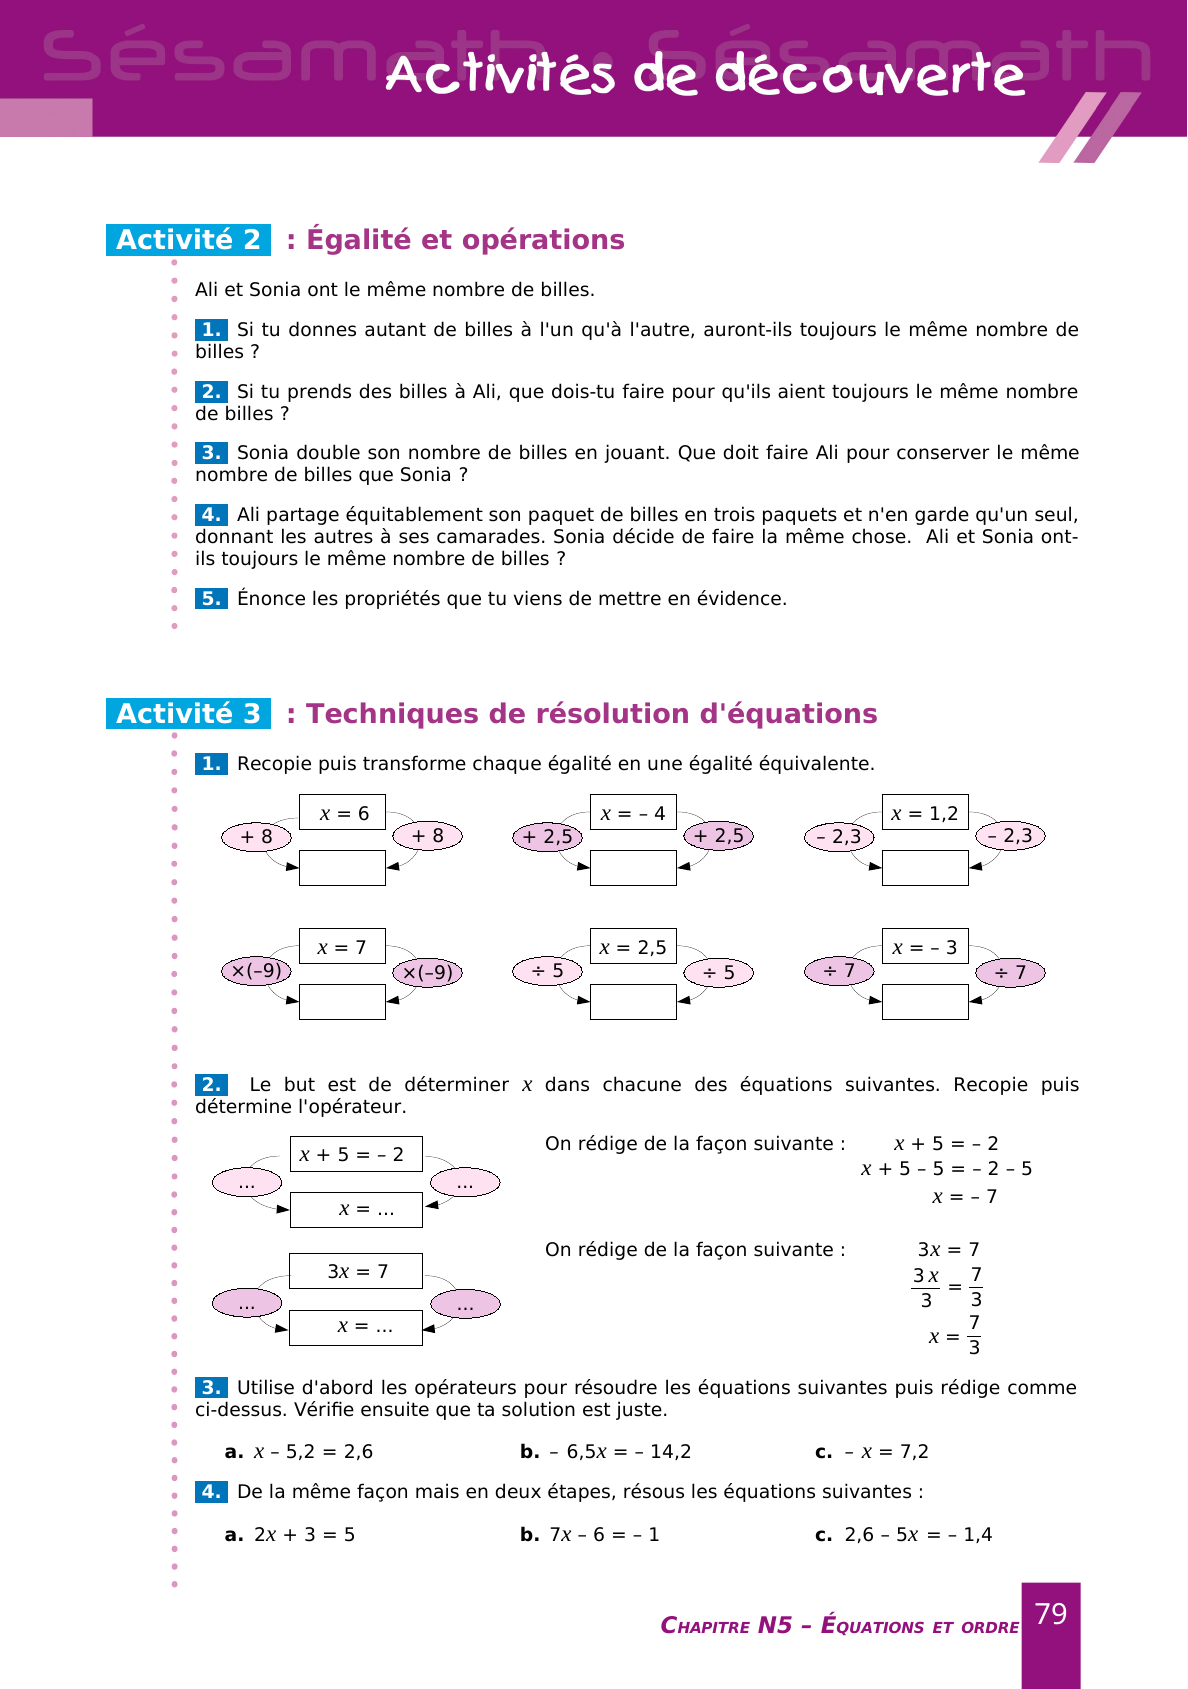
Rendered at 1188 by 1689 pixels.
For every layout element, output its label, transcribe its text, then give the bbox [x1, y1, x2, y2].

text x = – 7 [195, 1181, 267, 1208]
text x = – 7 [253, 1181, 452, 1208]
list De la même façon mais en deux étapes, résous les équations suivantes : [228, 1481, 1081, 1503]
list Si tu prends des billes à Ali, que dois-tu faire pour qu'ils aient toujours le même nombre de billes ? [195, 381, 1081, 424]
text = [259, 1262, 1081, 1312]
text x + 5 – 5 = – 2 – 5 [195, 1155, 277, 1181]
list Si tu donnes autant de billes à l'un qu'à l'autre, auront-ils toujours le même nombre de billes ? [195, 319, 1081, 363]
text = [195, 1262, 289, 1312]
list : Techniques de résolution d'équations [271, 698, 1081, 729]
picture [0, 0, 1187, 163]
list Recopie puis transforme chaque égalité en une égalité équivalente. [228, 753, 1081, 775]
list Le but est de déterminer x dans chacune des équations suivantes. Recopie puis détermine l'opérateur. [195, 1071, 1081, 1118]
list Sonia double son nombre de billes en jouant. Que doit faire Ali pour conserver le même nombre de billes que Sonia ? [195, 442, 1081, 486]
list – x = 7,2 [815, 1438, 1079, 1464]
list : Égalité et opérations [271, 224, 1081, 256]
list 2,6 – 5x = – 1,4 [815, 1521, 1081, 1547]
list Ali partage équitablement son paquet de billes en trois paquets et n'en garde qu'un seul, donnant les autres à ses camarades. Sonia décide de faire la même chose. Ali et Sonia ont-ils toujours le même nombre de billes ? [195, 504, 1081, 570]
text On rédige de la façon suivante : x + 5 = – 2 [195, 1130, 1081, 1155]
text On rédige de la façon suivante : 3x = 7 [195, 1236, 1081, 1262]
list 7x – 6 = – 1 [519, 1521, 785, 1547]
list 2x + 3 = 5 [224, 1521, 490, 1547]
list Énonce les propriétés que tu viens de mettre en évidence. [228, 588, 1081, 609]
list Ali et Sonia ont le même nombre de billes. [195, 279, 1081, 301]
text = [290, 1262, 422, 1288]
text x = – 7 [291, 1193, 422, 1208]
text x + 5 – 5 = – 2 – 5 [291, 1155, 422, 1171]
list – 6,5x = – 14,2 [519, 1438, 784, 1464]
text x = [195, 1312, 1081, 1359]
text x + 5 – 5 = – 2 – 5 [252, 1155, 1081, 1181]
list x – 5,2 = 2,6 [224, 1438, 490, 1464]
text x = – 7 [439, 1181, 1081, 1208]
list Utilise d'abord les opérateurs pour résoudre les équations suivantes puis rédige comme ci-dessus. Vérifie ensuite que ta solution est juste. [195, 1377, 1079, 1421]
